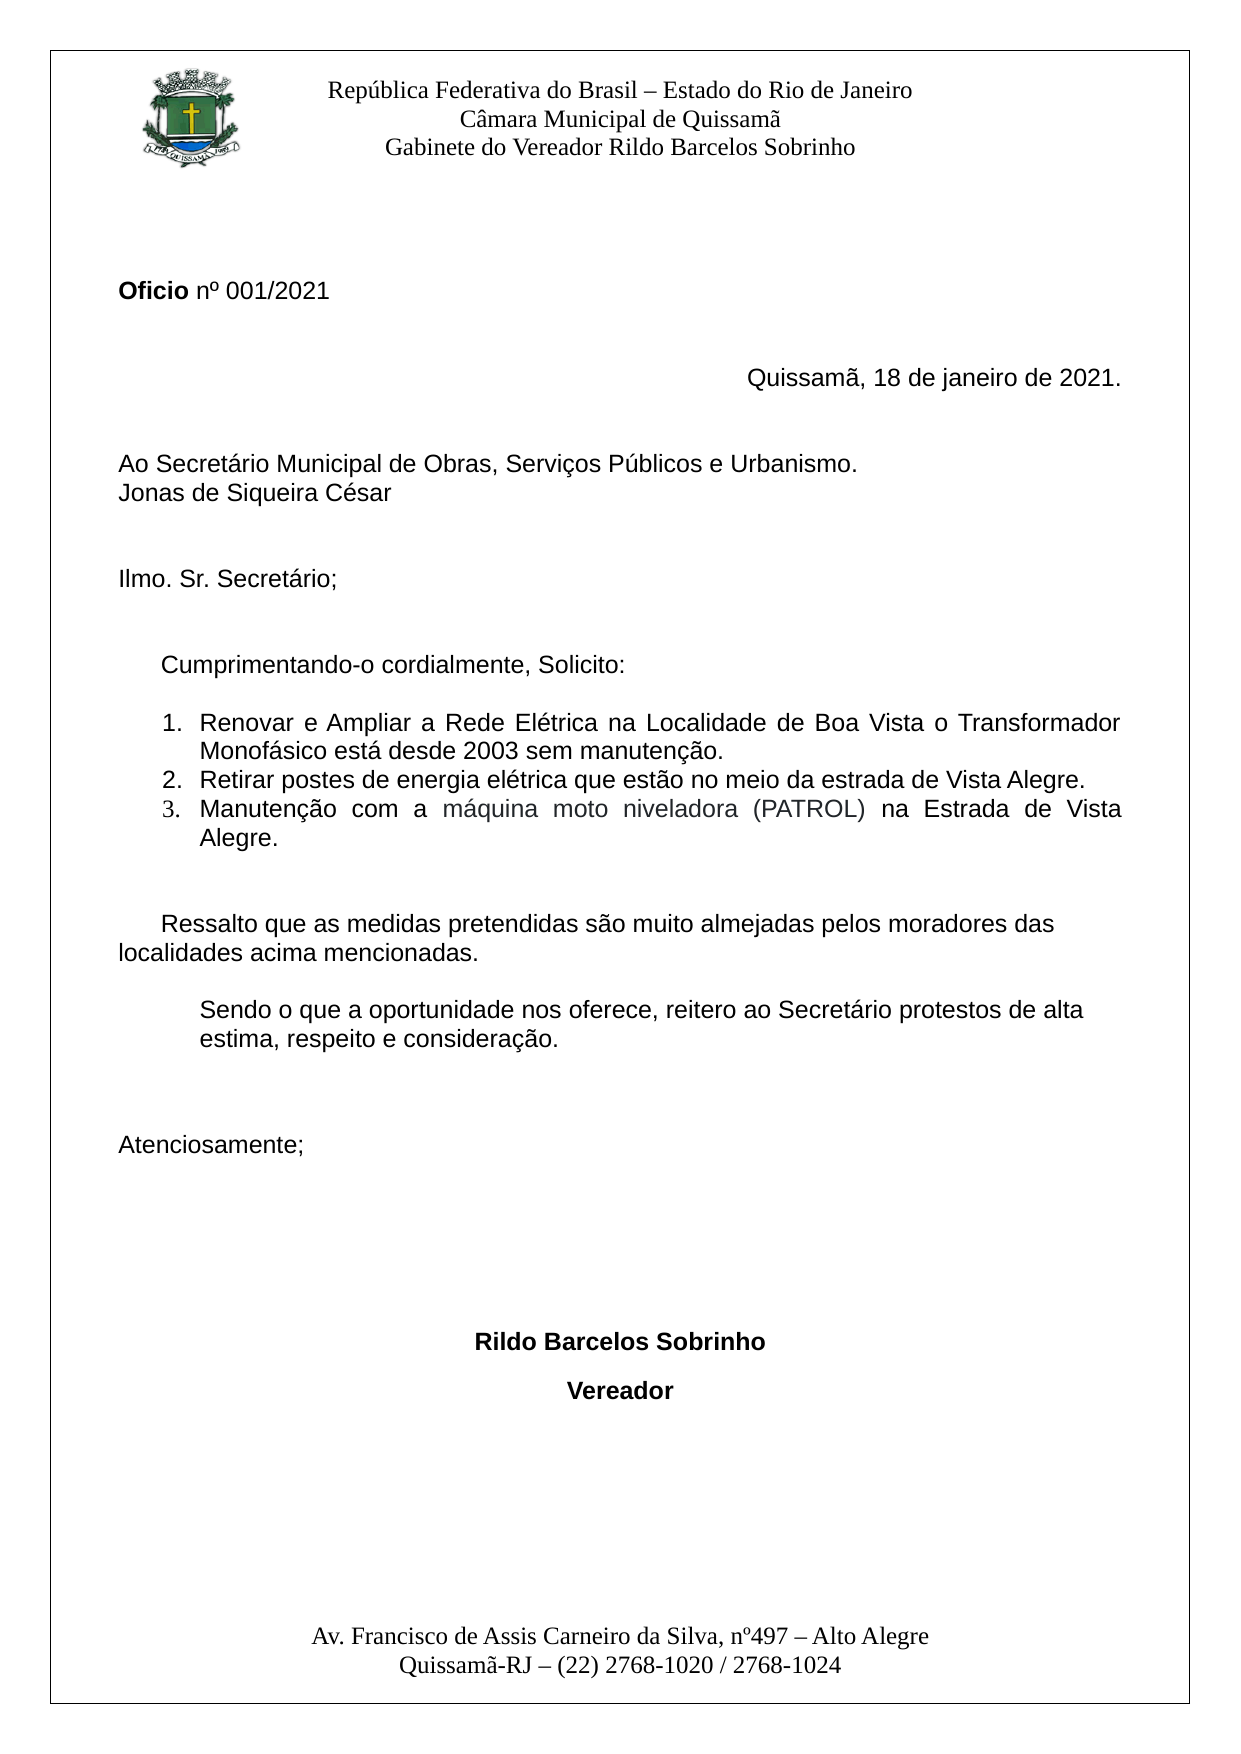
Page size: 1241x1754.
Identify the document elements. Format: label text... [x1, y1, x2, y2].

text Oficio nº 001/2021 [118, 276, 1122, 305]
text Atenciosamente; [118, 1130, 1122, 1159]
list Retirar postes de energia elétrica que estão no meio da estrada de Vista Alegre. [162, 765, 1122, 794]
text Cumprimentando-o cordialmente, Solicito: [118, 650, 1122, 679]
text Ao Secretário Municipal de Obras, Serviços Públicos e Urbanismo. [118, 449, 1122, 477]
text Rildo Barcelos Sobrinho [118, 1327, 1122, 1355]
text Quissamã, 18 de janeiro de 2021. [118, 362, 1122, 391]
text Sendo o que a oportunidade nos oferece, reitero ao Secretário protestos de alta estima, respeito e consideração. [199, 995, 1122, 1053]
text Ilmo. Sr. Secretário; [118, 564, 1122, 592]
text Vereador [118, 1376, 1122, 1404]
text Jonas de Siqueira César [118, 477, 1122, 506]
list Renovar e Ampliar a Rede Elétrica na Localidade de Boa Vista o Transformador Monofásico está desde 2003 sem manutenção. [162, 707, 1122, 765]
text Ressalto que as medidas pretendidas são muito almejadas pelos moradores das localidades acima mencionadas. [118, 909, 1122, 966]
list Manutenção com a máquina moto niveladora (PATROL) na Estrada de Vista Alegre. [162, 794, 1122, 851]
